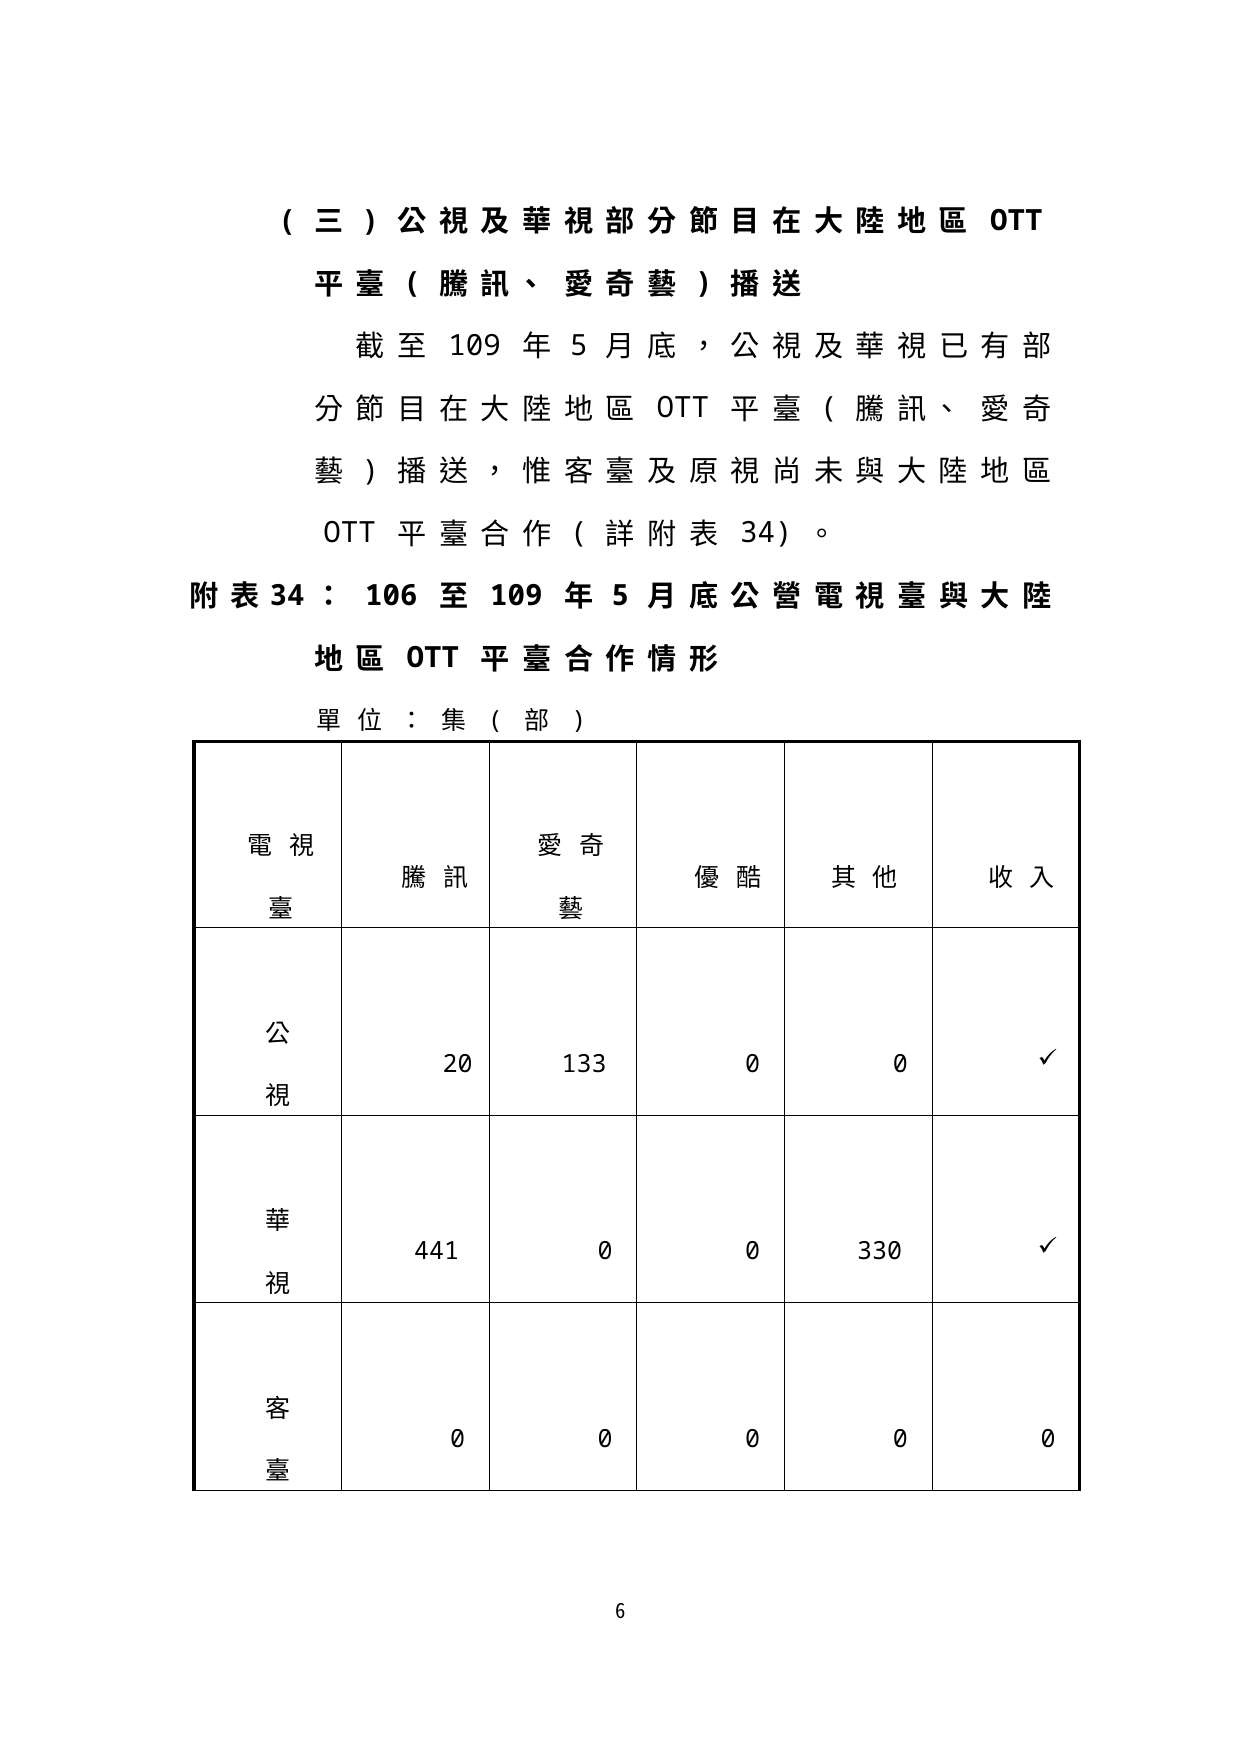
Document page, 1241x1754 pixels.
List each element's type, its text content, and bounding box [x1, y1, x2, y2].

table_cell 0 [490, 1116, 636, 1302]
table_header 愛奇藝 [490, 743, 636, 927]
table_cell 公 視 [196, 928, 341, 1115]
table_cell 0 [637, 1116, 784, 1302]
table_cell 0 [637, 1303, 784, 1490]
table_cell 133 [490, 928, 636, 1115]
text 截至109年5月底，公視及華視已有部分節目在大陸地區OTT平臺(騰訊、愛奇藝)播送，惟客臺及原視尚未與大陸地區OTT平臺合作(詳附表34)。 [271, 302, 1058, 552]
table_cell 0 [342, 1303, 489, 1490]
table_header 收入 [933, 743, 1078, 927]
table_cell 330 [785, 1116, 932, 1302]
table_cell  [933, 928, 1078, 1115]
text (三)公視及華視部分節目在大陸地區OTT平臺(騰訊、愛奇藝)播送 [242, 177, 1058, 302]
table_cell 441 [342, 1116, 489, 1302]
table_cell  [933, 1116, 1078, 1302]
table_header 騰訊 [342, 743, 489, 927]
table_cell 0 [933, 1303, 1078, 1490]
table_cell 華 視 [196, 1116, 341, 1302]
table_cell 0 [490, 1303, 636, 1490]
table_header 優酷 [637, 743, 784, 927]
table_cell 0 [637, 928, 784, 1115]
table_header 其他 [785, 743, 932, 927]
text 附表34：106至109年5月底公營電視臺與大陸地區OTT平臺合作情形 單位：集(部) [183, 552, 1058, 740]
table_header 電視臺 [196, 743, 341, 927]
table_cell 0 [785, 928, 932, 1115]
table_cell 客 臺 [196, 1303, 341, 1490]
table_cell 0 [785, 1303, 932, 1490]
table_cell 20 [342, 928, 489, 1115]
